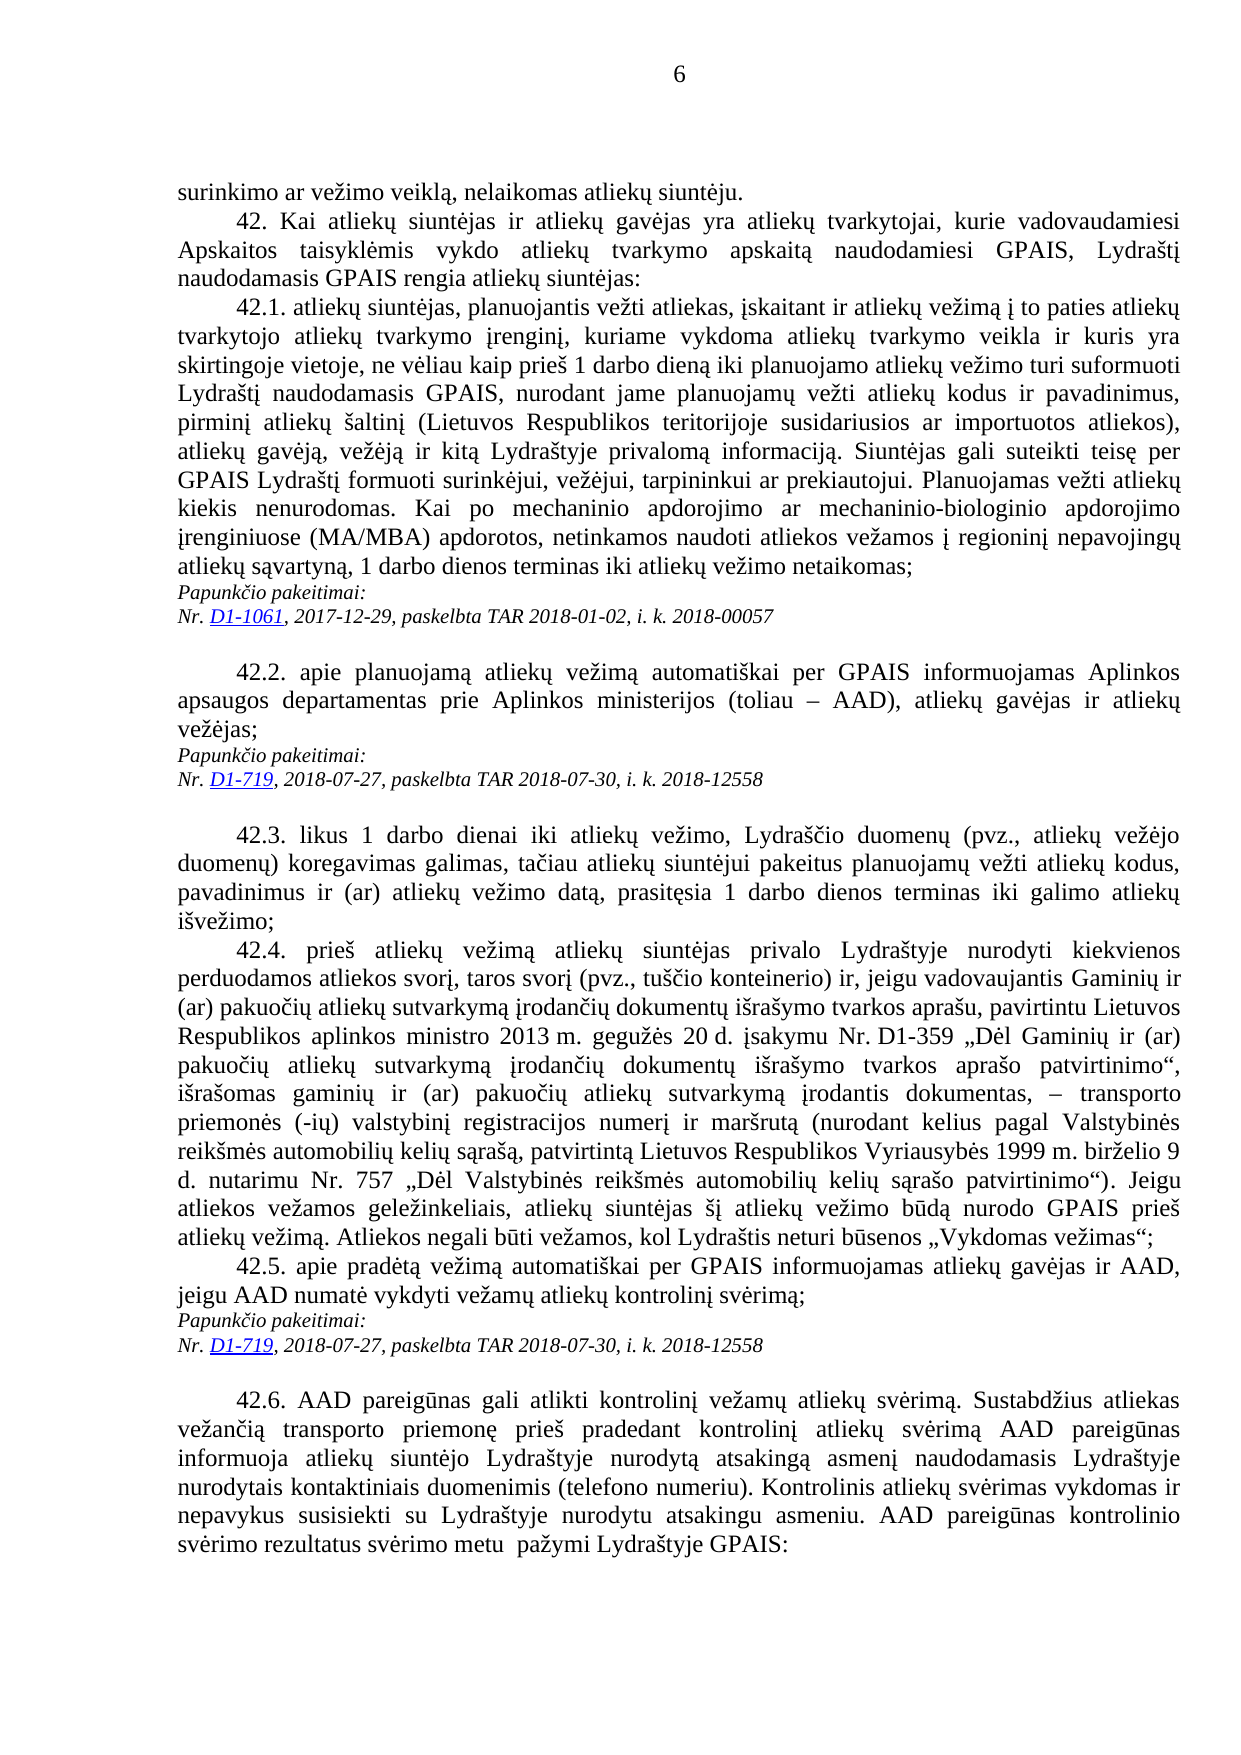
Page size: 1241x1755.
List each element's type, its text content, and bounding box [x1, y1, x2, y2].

text Papunkčio pakeitimai: [177, 1308, 1181, 1332]
text 42.3. likus 1 darbo dienai iki atliekų vežimo, Lydraščio duomenų (pvz., atliekų vežėjo duomenų) koregavimas galimas, tačiau atliekų siuntėjui pakeitus planuojamų vežti atliekų kodus, pavadinimus ir (ar) atliekų vežimo datą, prasitęsia 1 darbo dienos terminas iki galimo atliekų išvežimo; [177, 820, 1181, 935]
text Nr. D1-719, 2018-07-27, paskelbta TAR 2018-07-30, i. k. 2018-12558 [177, 767, 1181, 791]
text 42. Kai atliekų siuntėjas ir atliekų gavėjas yra atliekų tvarkytojai, kurie vadovaudamiesi Apskaitos taisyklėmis vykdo atliekų tvarkymo apskaitą naudodamiesi GPAIS, Lydraštį naudodamasis GPAIS rengia atliekų siuntėjas: [177, 206, 1181, 292]
text Papunkčio pakeitimai: [177, 580, 1181, 604]
text 42.1. atliekų siuntėjas, planuojantis vežti atliekas, įskaitant ir atliekų vežimą į to paties atliekų tvarkytojo atliekų tvarkymo įrenginį, kuriame vykdoma atliekų tvarkymo veikla ir kuris yra skirtingoje vietoje, ne vėliau kaip prieš 1 darbo dieną iki planuojamo atliekų vežimo turi suformuoti Lydraštį naudodamasis GPAIS, nurodant jame planuojamų vežti atliekų kodus ir pavadinimus, pirminį atliekų šaltinį (Lietuvos Respublikos teritorijoje susidariusios ar importuotos atliekos), atliekų gavėją, vežėją ir kitą Lydraštyje privalomą informaciją. Siuntėjas gali suteikti teisę per GPAIS Lydraštį formuoti surinkėjui, vežėjui, tarpininkui ar prekiautojui. Planuojamas vežti atliekų kiekis nenurodomas. Kai po mechaninio apdorojimo ar mechaninio-biologinio apdorojimo įrenginiuose (MA/MBA) apdorotos, netinkamos naudoti atliekos vežamos į regioninį nepavojingų atliekų sąvartyną, 1 darbo dienos terminas iki atliekų vežimo netaikomas; [177, 292, 1181, 580]
text 42.4. prieš atliekų vežimą atliekų siuntėjas privalo Lydraštyje nurodyti kiekvienos perduodamos atliekos svorį, taros svorį (pvz., tuščio konteinerio) ir, jeigu vadovaujantis Gaminių ir (ar) pakuočių atliekų sutvarkymą įrodančių dokumentų išrašymo tvarkos aprašu, pavirtintu Lietuvos Respublikos aplinkos ministro 2013 m. gegužės 20 d. įsakymu Nr. D1-359 „Dėl Gaminių ir (ar) pakuočių atliekų sutvarkymą įrodančių dokumentų išrašymo tvarkos aprašo patvirtinimo“, išrašomas gaminių ir (ar) pakuočių atliekų sutvarkymą įrodantis dokumentas, – transporto priemonės (-ių) valstybinį registracijos numerį ir maršrutą (nurodant kelius pagal Valstybinės reikšmės automobilių kelių sąrašą, patvirtintą Lietuvos Respublikos Vyriausybės 1999 m. birželio 9 d. nutarimu Nr. 757 „Dėl Valstybinės reikšmės automobilių kelių sąrašo patvirtinimo“). Jeigu atliekos vežamos geležinkeliais, atliekų siuntėjas šį atliekų vežimo būdą nurodo GPAIS prieš atliekų vežimą. Atliekos negali būti vežamos, kol Lydraštis neturi būsenos „Vykdomas vežimas“; [177, 935, 1181, 1251]
text Nr. D1-1061, 2017-12-29, paskelbta TAR 2018-01-02, i. k. 2018-00057 [177, 604, 1181, 628]
text 42.2. apie planuojamą atliekų vežimą automatiškai per GPAIS informuojamas Aplinkos apsaugos departamentas prie Aplinkos ministerijos (toliau – AAD), atliekų gavėjas ir atliekų vežėjas; [177, 657, 1181, 743]
text 42.5. apie pradėtą vežimą automatiškai per GPAIS informuojamas atliekų gavėjas ir AAD, jeigu AAD numatė vykdyti vežamų atliekų kontrolinį svėrimą; [177, 1251, 1181, 1308]
text Papunkčio pakeitimai: [177, 743, 1181, 767]
text surinkimo ar vežimo veiklą, nelaikomas atliekų siuntėju. [177, 177, 1181, 206]
text Nr. D1-719, 2018-07-27, paskelbta TAR 2018-07-30, i. k. 2018-12558 [177, 1332, 1181, 1357]
text 42.6. AAD pareigūnas gali atlikti kontrolinį vežamų atliekų svėrimą. Sustabdžius atliekas vežančią transporto priemonę prieš pradedant kontrolinį atliekų svėrimą AAD pareigūnas informuoja atliekų siuntėjo Lydraštyje nurodytą atsakingą asmenį naudodamasis Lydraštyje nurodytais kontaktiniais duomenimis (telefono numeriu). Kontrolinis atliekų svėrimas vykdomas ir nepavykus susisiekti su Lydraštyje nurodytu atsakingu asmeniu. AAD pareigūnas kontrolinio svėrimo rezultatus svėrimo metu pažymi Lydraštyje GPAIS: [177, 1385, 1181, 1558]
